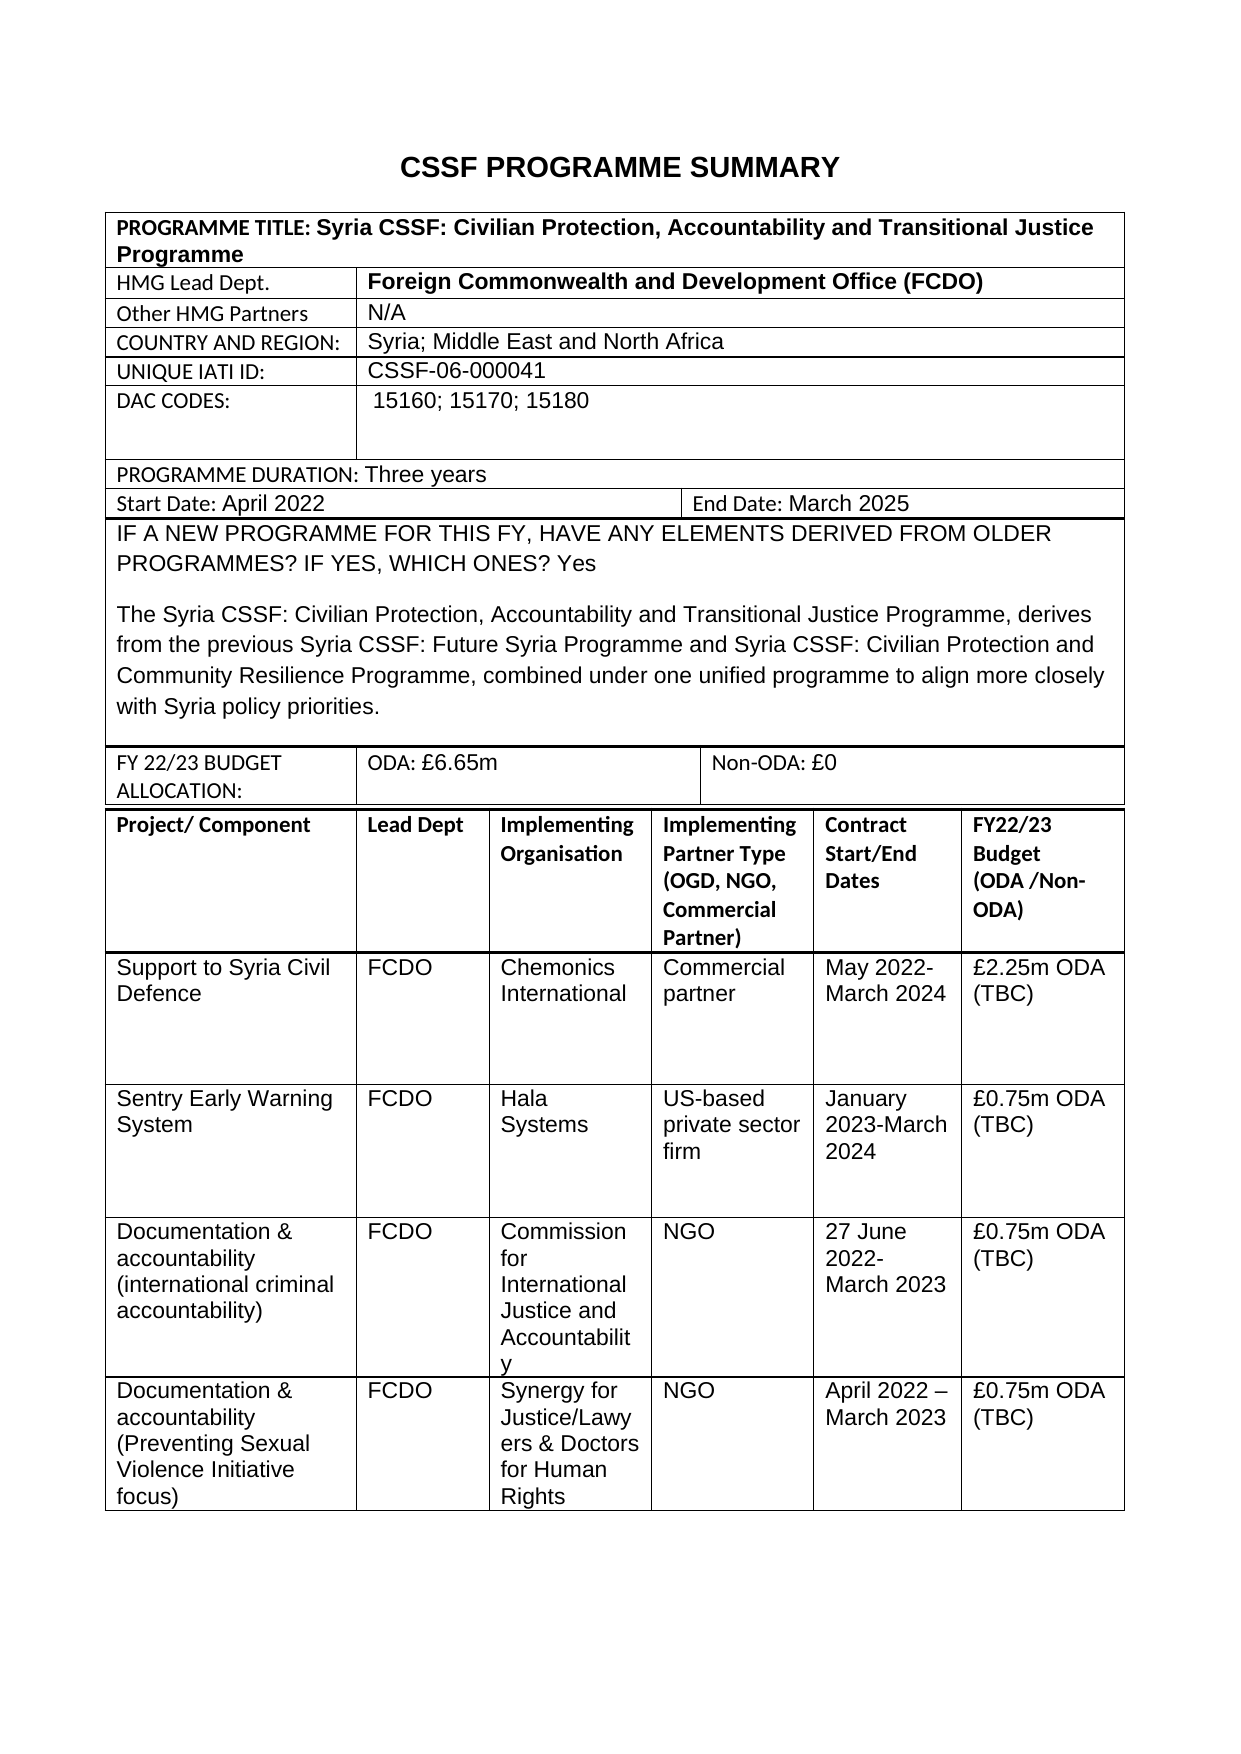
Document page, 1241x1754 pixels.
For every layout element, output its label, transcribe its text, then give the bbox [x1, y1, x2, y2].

table_cell ODA: £6.65m [357, 748, 700, 804]
table_cell FY 22/23 BUDGET ALLOCATION: [106, 748, 356, 804]
table_header Implementing Organisation [490, 811, 651, 951]
table_header Project/ Component [106, 811, 356, 951]
table_cell January 2023-March 2024 [814, 1085, 961, 1217]
table_cell Chemonics International [490, 954, 651, 1084]
table_cell HMG Lead Dept. [106, 268, 356, 298]
table_cell FCDO [357, 1085, 489, 1217]
table_cell FCDO [357, 1218, 489, 1376]
table_cell CSSF-06-000041 [357, 358, 1124, 385]
table_cell Commission for International Justice and Accountability [490, 1218, 651, 1376]
table_cell FCDO [357, 1378, 489, 1509]
table_cell Commercial partner [652, 954, 813, 1084]
table_cell Support to Syria Civil Defence [106, 954, 356, 1084]
text CSSF PROGRAMME SUMMARY [150, 150, 1090, 183]
table_cell Syria; Middle East and North Africa [357, 328, 1124, 356]
table_cell PROGRAMME DURATION: Three years [106, 460, 1124, 488]
table_cell £0.75m ODA (TBC) [962, 1378, 1124, 1509]
table_cell DAC CODES: [106, 386, 356, 459]
table_cell Hala Systems [490, 1085, 651, 1217]
table_cell £0.75m ODA (TBC) [962, 1085, 1124, 1217]
table_cell May 2022- March 2024 [814, 954, 961, 1084]
table_cell Synergy for Justice/Lawyers & Doctors for Human Rights [490, 1378, 651, 1509]
table_cell COUNTRY AND REGION: [106, 328, 356, 356]
table_cell IF A NEW PROGRAMME FOR THIS FY, HAVE ANY ELEMENTS DERIVED FROM OLDER PROGRAMMES? IF YES, WHICH ONES? Yes The Syria CSSF: Civilian Protection, Accountability and Transitional Justice Programme, derives from the previous Syria CSSF: Future Syria Programme and Syria CSSF: Civilian Protection and Community Resilience Programme, combined under one unified programme to align more closely with Syria policy priorities. [106, 520, 1124, 745]
table_cell April 2022 – March 2023 [814, 1378, 961, 1509]
table_cell Documentation & accountability (Preventing Sexual Violence Initiative focus) [106, 1378, 356, 1509]
table_cell Start Date: April 2022 [106, 489, 681, 517]
table_cell UNIQUE IATI ID: [106, 358, 356, 385]
table_cell FCDO [357, 954, 489, 1084]
table_header Contract Start/End Dates [814, 811, 961, 951]
table_header Lead Dept [357, 811, 489, 951]
table_header FY22/23 Budget (ODA /Non-ODA) [962, 811, 1124, 951]
table_cell 15160; 15170; 15180 [357, 386, 1124, 459]
table_cell Non-ODA: £0 [701, 748, 1124, 804]
table_cell NGO [652, 1378, 813, 1509]
table_cell £2.25m ODA (TBC) [962, 954, 1124, 1084]
table_cell Documentation & accountability (international criminal accountability) [106, 1218, 356, 1376]
table_cell Sentry Early Warning System [106, 1085, 356, 1217]
table_cell NGO [652, 1218, 813, 1376]
table_header Implementing Partner Type (OGD, NGO, Commercial Partner) [652, 811, 813, 951]
table_cell End Date: March 2025 [682, 489, 1124, 517]
table_cell £0.75m ODA (TBC) [962, 1218, 1124, 1376]
table_cell Foreign Commonwealth and Development Office (FCDO) [357, 268, 1124, 298]
table_header PROGRAMME TITLE: Syria CSSF: Civilian Protection, Accountability and Transitional Justice Programme [106, 213, 1124, 267]
table_cell 27 June 2022- March 2023 [814, 1218, 961, 1376]
table_cell N/A [357, 299, 1124, 327]
table_cell Other HMG Partners [106, 299, 356, 327]
table_cell US-based private sector firm [652, 1085, 813, 1217]
